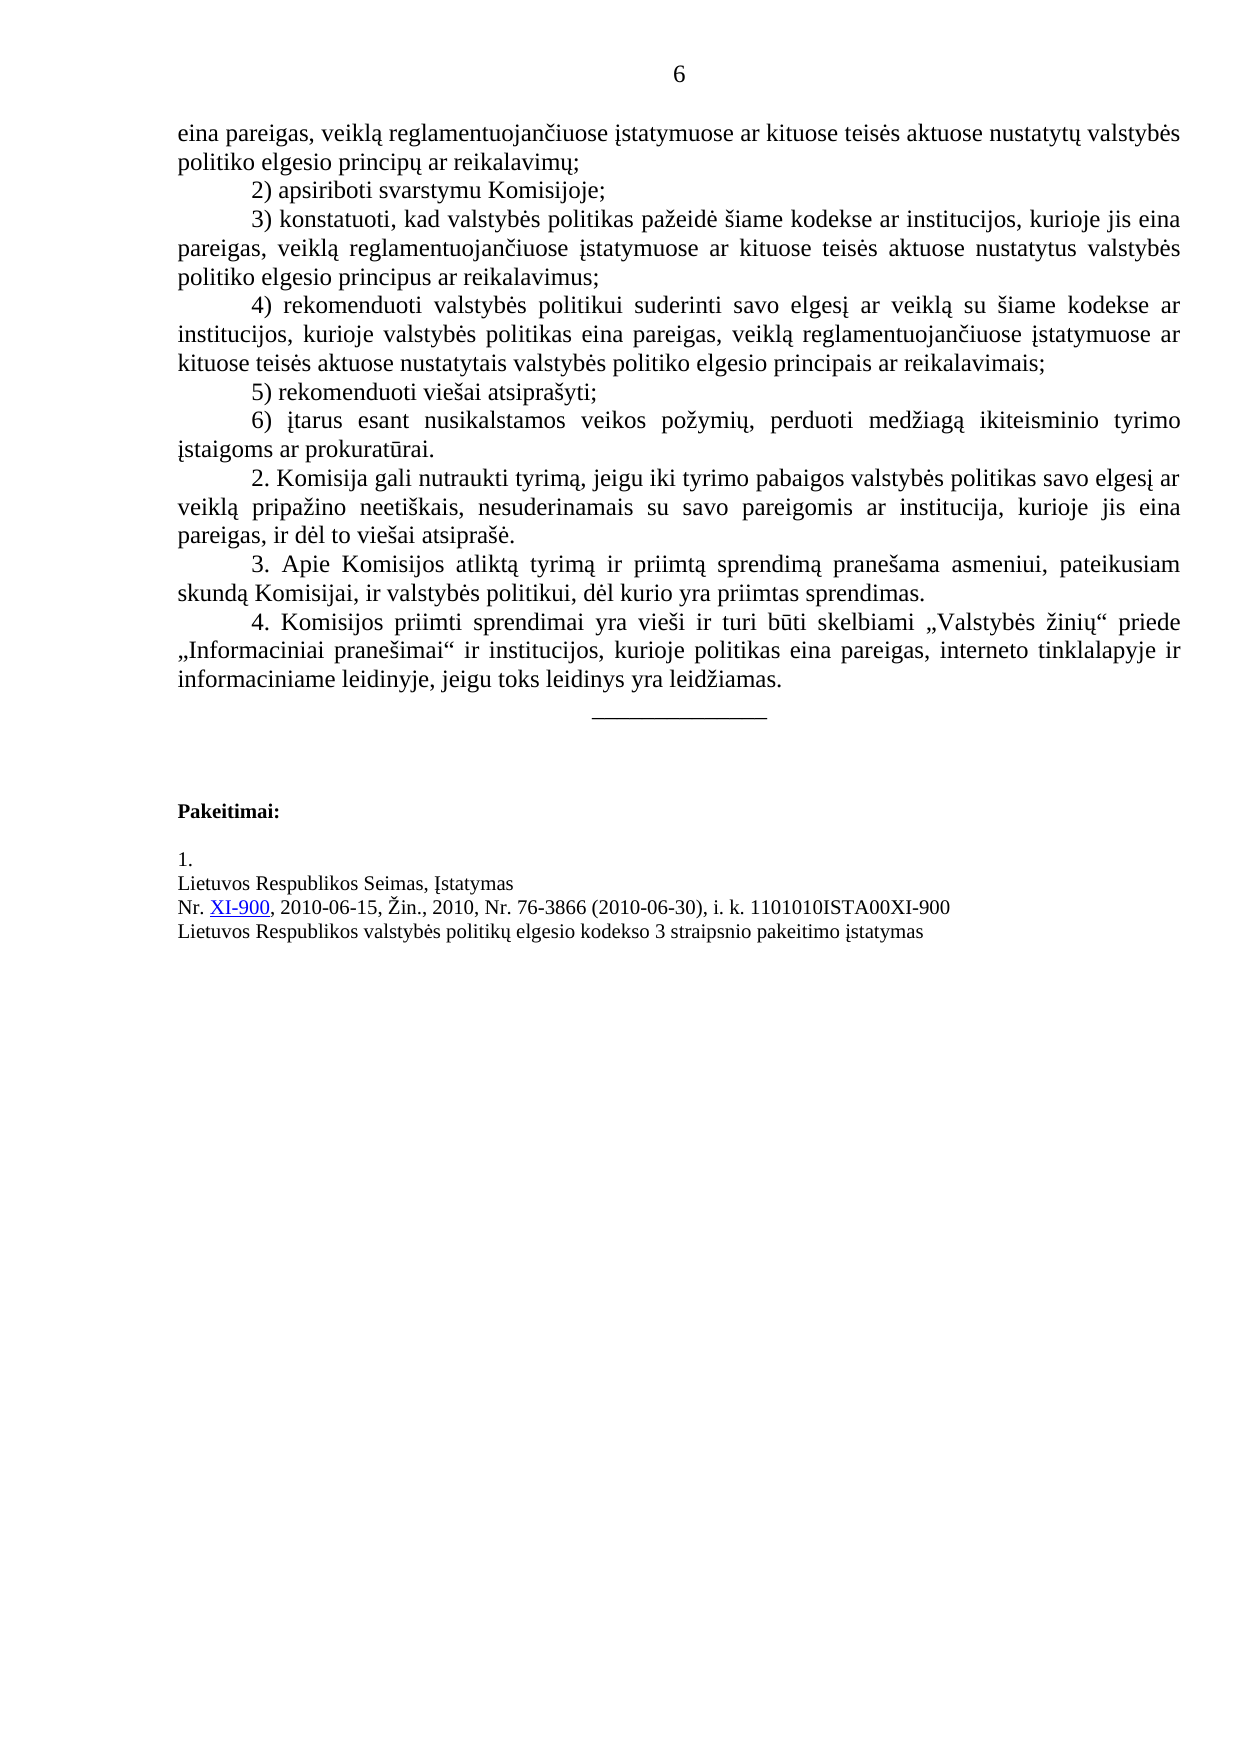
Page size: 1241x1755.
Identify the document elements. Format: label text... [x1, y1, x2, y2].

text Lietuvos Respublikos Seimas, Įstatymas [177, 871, 1181, 895]
text 5) rekomenduoti viešai atsiprašyti; [177, 377, 1181, 406]
text 4) rekomenduoti valstybės politikui suderinti savo elgesį ar veiklą su šiame kodekse ar institucijos, kurioje valstybės politikas eina pareigas, veiklą reglamentuojančiuose įstatymuose ar kituose teisės aktuose nustatytais valstybės politiko elgesio principais ar reikalavimais; [177, 291, 1181, 377]
text Lietuvos Respublikos valstybės politikų elgesio kodekso 3 straipsnio pakeitimo įstatymas [177, 919, 1181, 943]
text 3. Apie Komisijos atliktą tyrimą ir priimtą sprendimą pranešama asmeniui, pateikusiam skundą Komisijai, ir valstybės politikui, dėl kurio yra priimtas sprendimas. [177, 549, 1181, 607]
text Pakeitimai: [177, 799, 1181, 823]
text Nr. XI-900, 2010-06-15, Žin., 2010, Nr. 76-3866 (2010-06-30), i. k. 1101010ISTA00XI-900 [177, 895, 1181, 919]
text 3) konstatuoti, kad valstybės politikas pažeidė šiame kodekse ar institucijos, kurioje jis eina pareigas, veiklą reglamentuojančiuose įstatymuose ar kituose teisės aktuose nustatytus valstybės politiko elgesio principus ar reikalavimus; [177, 204, 1181, 291]
text 2) apsiriboti svarstymu Komisijoje; [177, 176, 1181, 204]
text 6) įtarus esant nusikalstamos veikos požymių, perduoti medžiagą ikiteisminio tyrimo įstaigoms ar prokuratūrai. [177, 406, 1181, 463]
text ______________ [177, 693, 1181, 722]
text 2. Komisija gali nutraukti tyrimą, jeigu iki tyrimo pabaigos valstybės politikas savo elgesį ar veiklą pripažino neetiškais, nesuderinamais su savo pareigomis ar institucija, kurioje jis eina pareigas, ir dėl to viešai atsiprašė. [177, 463, 1181, 549]
text eina pareigas, veiklą reglamentuojančiuose įstatymuose ar kituose teisės aktuose nustatytų valstybės politiko elgesio principų ar reikalavimų; [177, 118, 1181, 176]
text 1. [177, 847, 1181, 871]
text 4. Komisijos priimti sprendimai yra vieši ir turi būti skelbiami „Valstybės žinių“ priede „Informaciniai pranešimai“ ir institucijos, kurioje politikas eina pareigas, interneto tinklalapyje ir informaciniame leidinyje, jeigu toks leidinys yra leidžiamas. [177, 607, 1181, 693]
